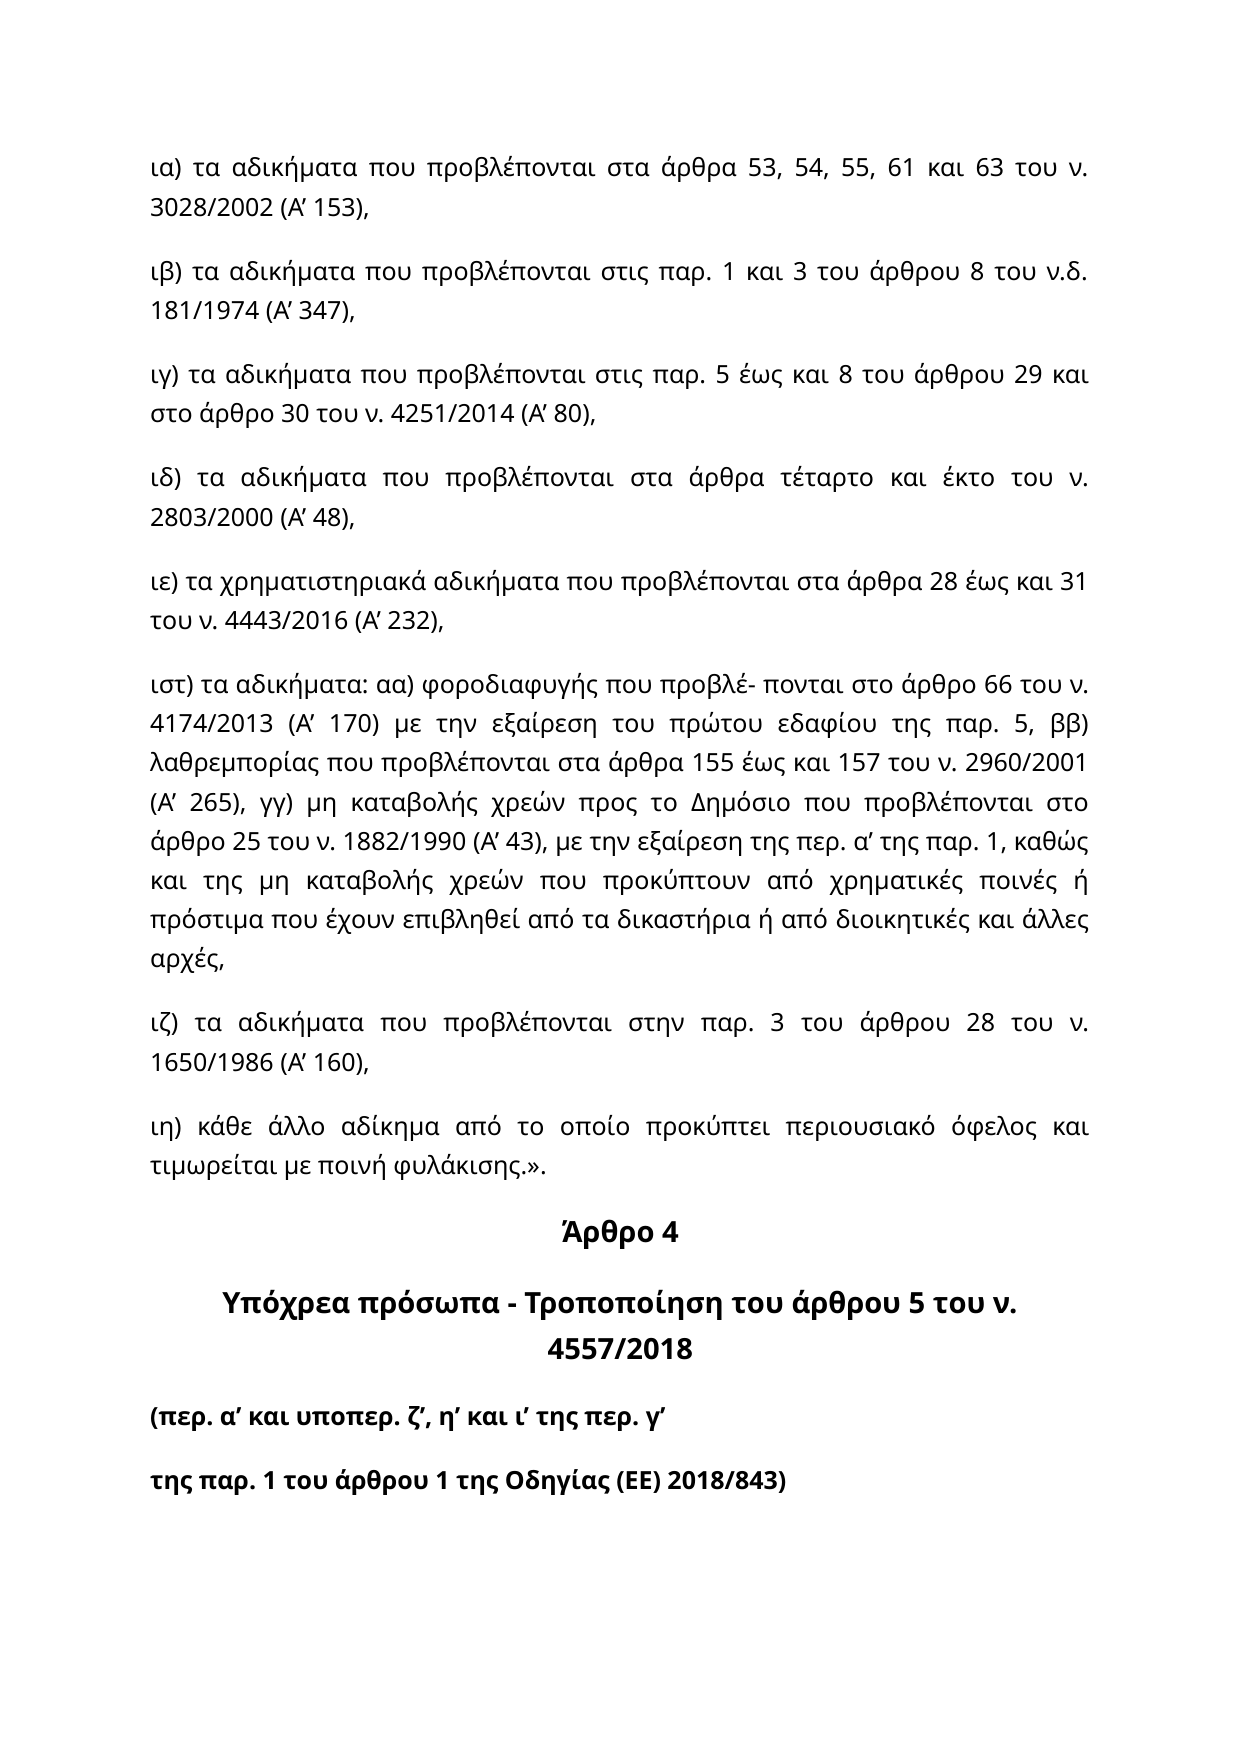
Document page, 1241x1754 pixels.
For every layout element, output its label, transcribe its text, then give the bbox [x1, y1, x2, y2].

subtitle Υπόχρεα πρόσωπα - Τροποποίηση του άρθρου 5 του ν. 4557/2018 [150, 1282, 1090, 1368]
text ια) τα αδικήματα που προβλέπονται στα άρθρα 53, 54, 55, 61 και 63 του ν. 3028/2002 (Α’ 153), [150, 150, 1090, 223]
text ιστ) τα αδικήματα: αα) φοροδιαφυγής που προβλέ- πονται στο άρθρο 66 του ν. 4174/2013 (Α’ 170) με την εξαίρεση του πρώτου εδαφίου της παρ. 5, ββ) λαθρεμπορίας που προβλέπονται στα άρθρα 155 έως και 157 του ν. 2960/2001 (Α’ 265), γγ) μη καταβολής χρεών προς το Δημόσιο που προβλέπονται στο άρθρο 25 του ν. 1882/1990 (Α’ 43), με την εξαίρεση της περ. α’ της παρ. 1, καθώς και της μη καταβολής χρεών που προκύπτουν από χρηματικές ποινές ή πρόστιμα που έχουν επιβληθεί από τα δικαστήρια ή από διοικητικές και άλλες αρχές, [150, 667, 1090, 975]
text ιβ) τα αδικήματα που προβλέπονται στις παρ. 1 και 3 του άρθρου 8 του ν.δ. 181/1974 (Α’ 347), [150, 253, 1090, 327]
text ιγ) τα αδικήματα που προβλέπονται στις παρ. 5 έως και 8 του άρθρου 29 και στο άρθρο 30 του ν. 4251/2014 (Α’ 80), [150, 357, 1090, 430]
text ιζ) τα αδικήματα που προβλέπονται στην παρ. 3 του άρθρου 28 του ν. 1650/1986 (Α’ 160), [150, 1005, 1090, 1078]
text ιδ) τα αδικήματα που προβλέπονται στα άρθρα τέταρτο και έκτο του ν. 2803/2000 (Α’ 48), [150, 460, 1090, 533]
text (περ. α’ και υποπερ. ζ’, η’ και ι’ της περ. γ’ [150, 1398, 1090, 1433]
text ιε) τα χρηματιστηριακά αδικήματα που προβλέπονται στα άρθρα 28 έως και 31 του ν. 4443/2016 (Α’ 232), [150, 563, 1090, 637]
text της παρ. 1 του άρθρου 1 της Οδηγίας (ΕΕ) 2018/843) [150, 1463, 1090, 1497]
text ιη) κάθε άλλο αδίκημα από το οποίο προκύπτει περιουσιακό όφελος και τιμωρείται με ποινή φυλάκισης.». [150, 1108, 1090, 1182]
subtitle Άρθρο 4 [150, 1212, 1090, 1251]
